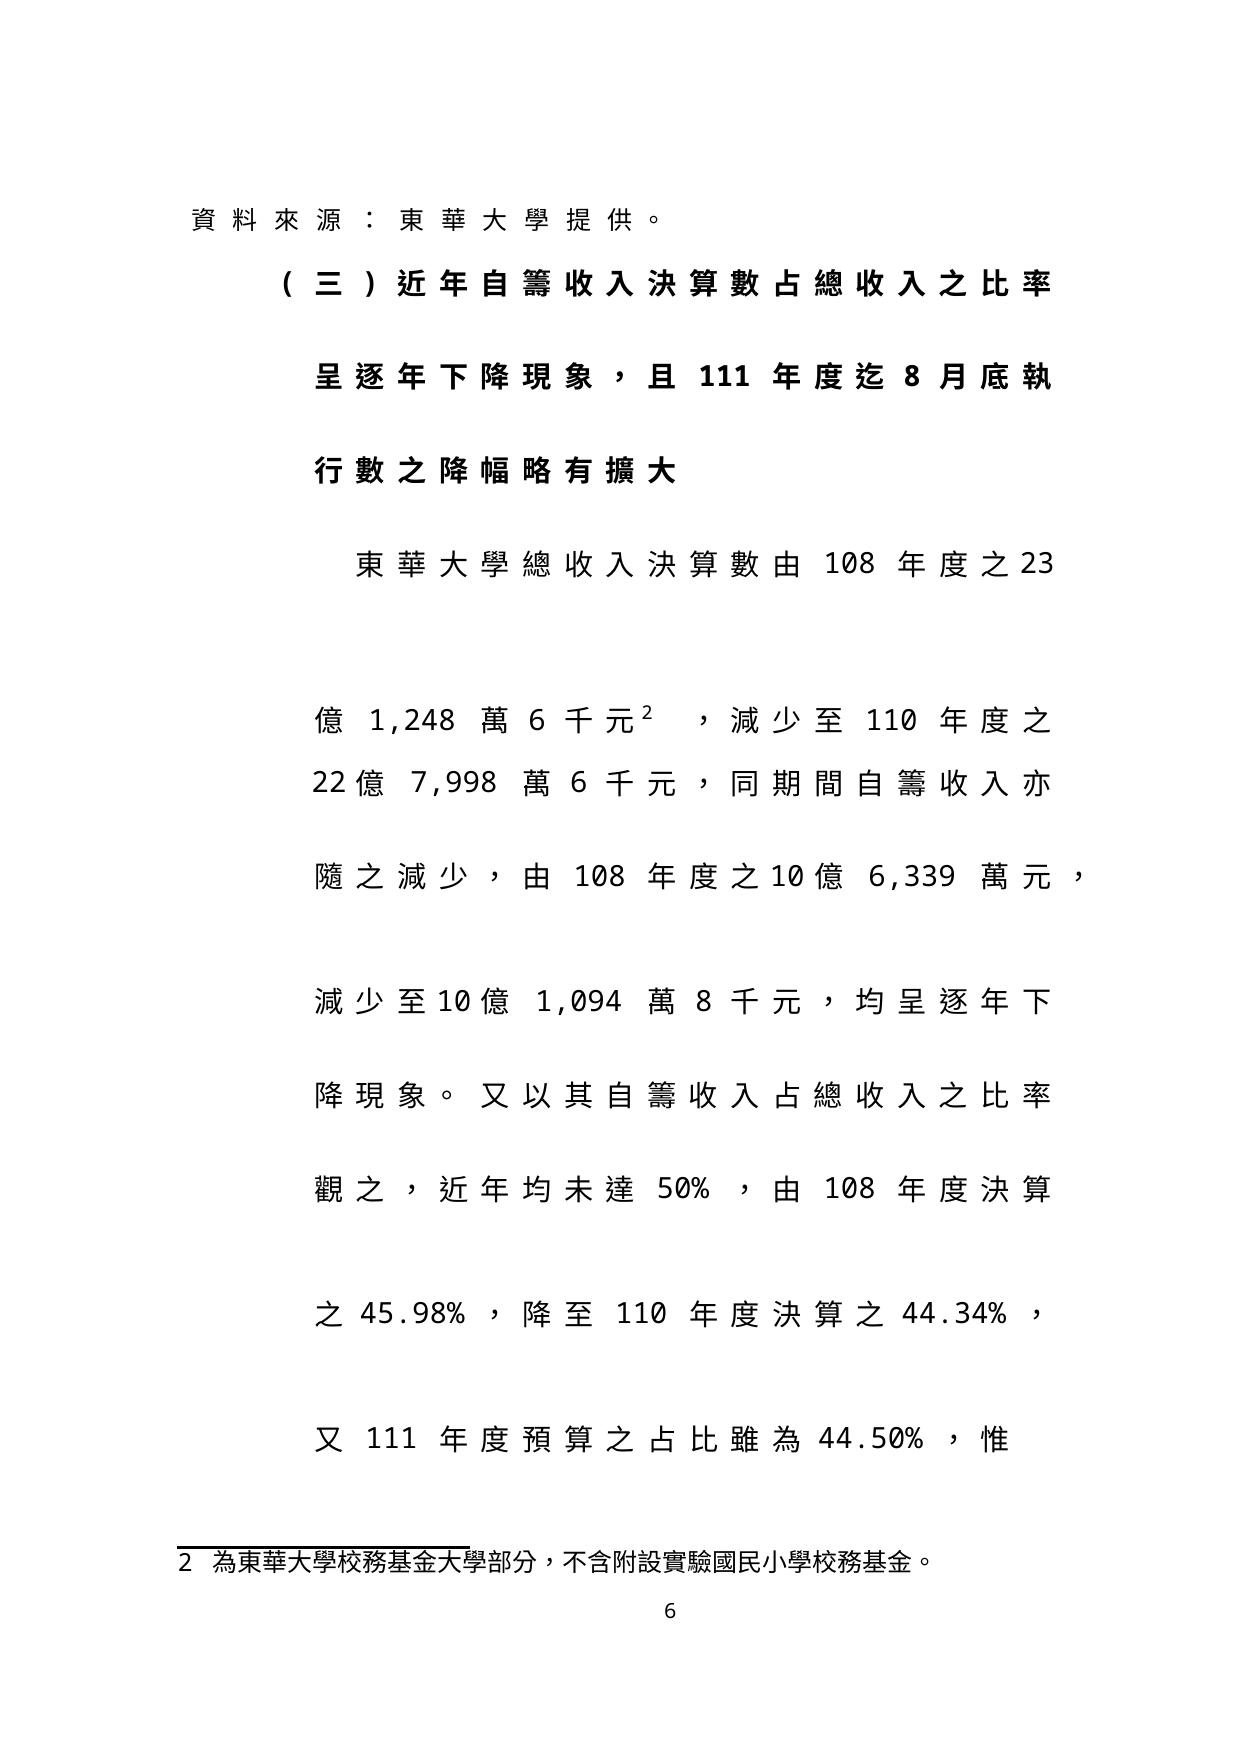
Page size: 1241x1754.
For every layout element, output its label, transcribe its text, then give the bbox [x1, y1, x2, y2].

text 資料來源：東華大學提供。 [183, 177, 1058, 240]
text (三)近年自籌收入決算數占總收入之比率呈逐年下降現象，且111年度迄8月底執行數之降幅略有擴大 [242, 240, 1058, 490]
text 為東華大學校務基金大學部分，不含附設實驗國民小學校務基金。 [177, 1548, 1063, 1577]
text 東華大學總收入決算數由108年度之23億1,248萬6千元，減少至110年度之22億7,998萬6千元，同期間自籌收入亦隨之減少，由108年度之10億6,339萬元，減少至10億1,094萬8千元，均呈逐年下降現象。又以其自籌收入占總收入之比率觀之，近年均未達50%，由108年度決算之45.98%，降至110年度決算之44.34%，又111年度預算之占比雖為44.50%，惟111年度迄8月底止執行數之占比為40.67%(詳表2)，與以前年度相較，降幅略有擴大。鑑於東華大學110至112年度收支短絀概趨擴大，且其自籌收入占總收入之比率呈年下降現象，允宜研謀廣拓收入善策，並落實開源節流措施，俾使收支轉絀為餘。 [271, 490, 1058, 1490]
